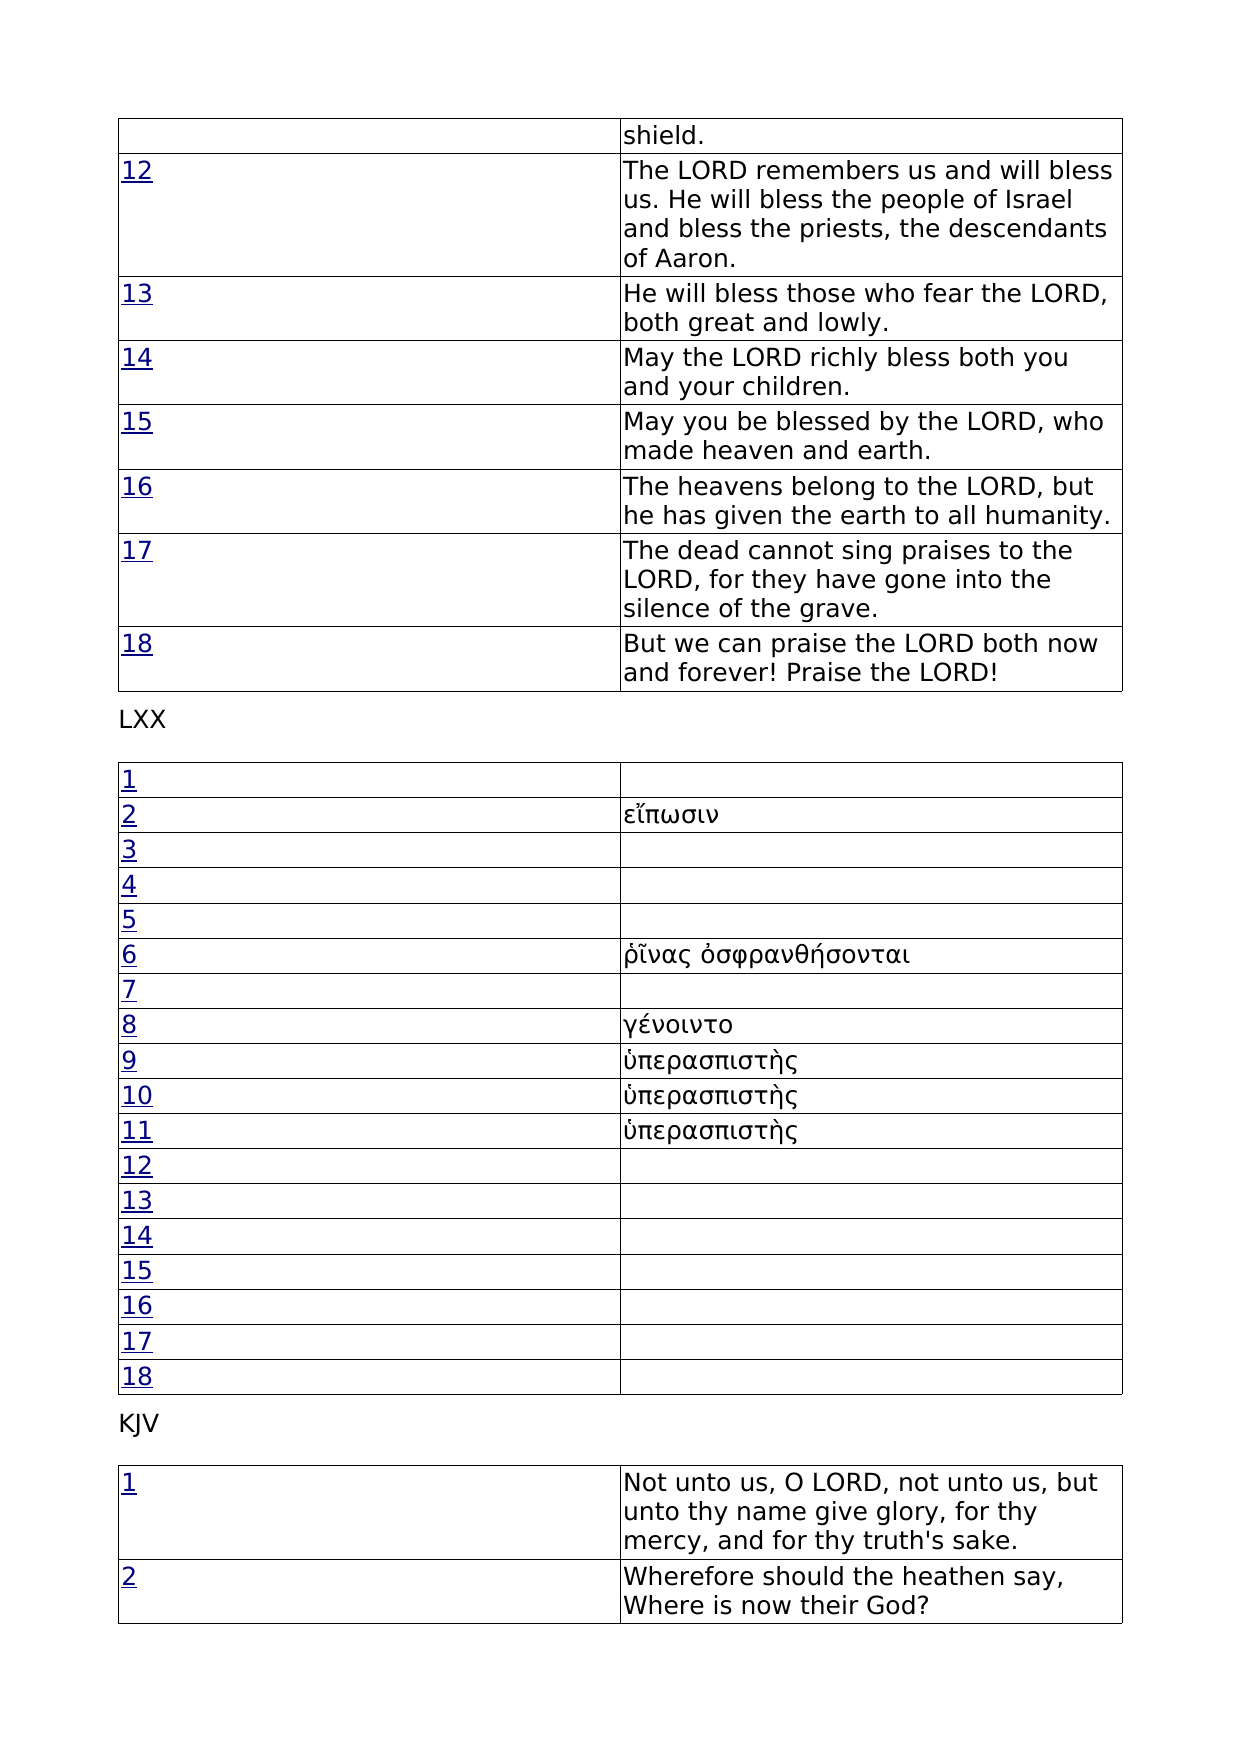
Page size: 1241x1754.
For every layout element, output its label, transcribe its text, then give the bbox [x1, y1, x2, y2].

table_cell [621, 1219, 1122, 1253]
table_cell [621, 1360, 1122, 1394]
table_cell 18 [119, 1360, 620, 1394]
table_cell [621, 974, 1122, 1008]
table_cell 12 [119, 1149, 620, 1183]
table_cell [621, 1290, 1122, 1324]
table_cell Wherefore should the heathen say, Where is now their God? [621, 1560, 1122, 1623]
table_cell 4 [119, 868, 620, 902]
table_cell ὑπερασπιστὴς [621, 1114, 1122, 1148]
table_cell εἴπωσιν [621, 798, 1122, 832]
table_cell ῥῖνας ὀσφρανθήσονται [621, 939, 1122, 973]
table_cell [621, 1149, 1122, 1183]
table_cell shield. [621, 119, 1122, 153]
table_cell But we can praise the LORD both now and forever! Praise the LORD! [621, 627, 1122, 691]
table_cell [621, 1255, 1122, 1288]
table_cell The heavens belong to the LORD, but he has given the earth to all humanity. [621, 470, 1122, 533]
table_cell 16 [119, 470, 620, 533]
table_cell 2 [119, 1560, 620, 1623]
table_cell 12 [119, 154, 620, 276]
table_cell 17 [119, 1325, 620, 1359]
table_cell The LORD remembers us and will bless us. He will bless the people of Israel and bless the priests, the descendants of Aaron. [621, 154, 1122, 276]
table_cell [621, 833, 1122, 867]
table_cell [621, 1184, 1122, 1218]
table_cell γένοιντο [621, 1009, 1122, 1043]
table_header 1 [119, 1466, 620, 1559]
table_cell 2 [119, 798, 620, 832]
table_cell 13 [119, 1184, 620, 1218]
table_cell 6 [119, 939, 620, 973]
table_cell 8 [119, 1009, 620, 1043]
table_cell 9 [119, 1044, 620, 1078]
text LXX [118, 706, 1122, 735]
table_cell 10 [119, 1079, 620, 1113]
table_cell The dead cannot sing praises to the LORD, for they have gone into the silence of the grave. [621, 534, 1122, 626]
table_cell 11 [119, 1114, 620, 1148]
table_cell [621, 904, 1122, 937]
table_cell [621, 868, 1122, 902]
table_cell May the LORD richly bless both you and your children. [621, 341, 1122, 404]
table_cell 13 [119, 277, 620, 340]
table_cell ὑπερασπιστὴς [621, 1079, 1122, 1113]
table_cell 14 [119, 341, 620, 404]
table_cell 5 [119, 904, 620, 937]
table_cell 3 [119, 833, 620, 867]
table_cell 16 [119, 1290, 620, 1324]
table_header Not unto us, O LORD, not unto us, but unto thy name give glory, for thy mercy, and for thy truth's sake. [621, 1466, 1122, 1559]
table_cell 7 [119, 974, 620, 1008]
text KJV [118, 1409, 1122, 1438]
table_cell [119, 119, 620, 153]
table_cell 17 [119, 534, 620, 626]
table_header 1 [119, 763, 620, 797]
table_cell [621, 1325, 1122, 1359]
table_cell He will bless those who fear the LORD, both great and lowly. [621, 277, 1122, 340]
table_header [621, 763, 1122, 797]
table_cell 14 [119, 1219, 620, 1253]
table_cell May you be blessed by the LORD, who made heaven and earth. [621, 405, 1122, 469]
table_cell 15 [119, 405, 620, 469]
table_cell ὑπερασπιστὴς [621, 1044, 1122, 1078]
table_cell 15 [119, 1255, 620, 1288]
table_cell 18 [119, 627, 620, 691]
